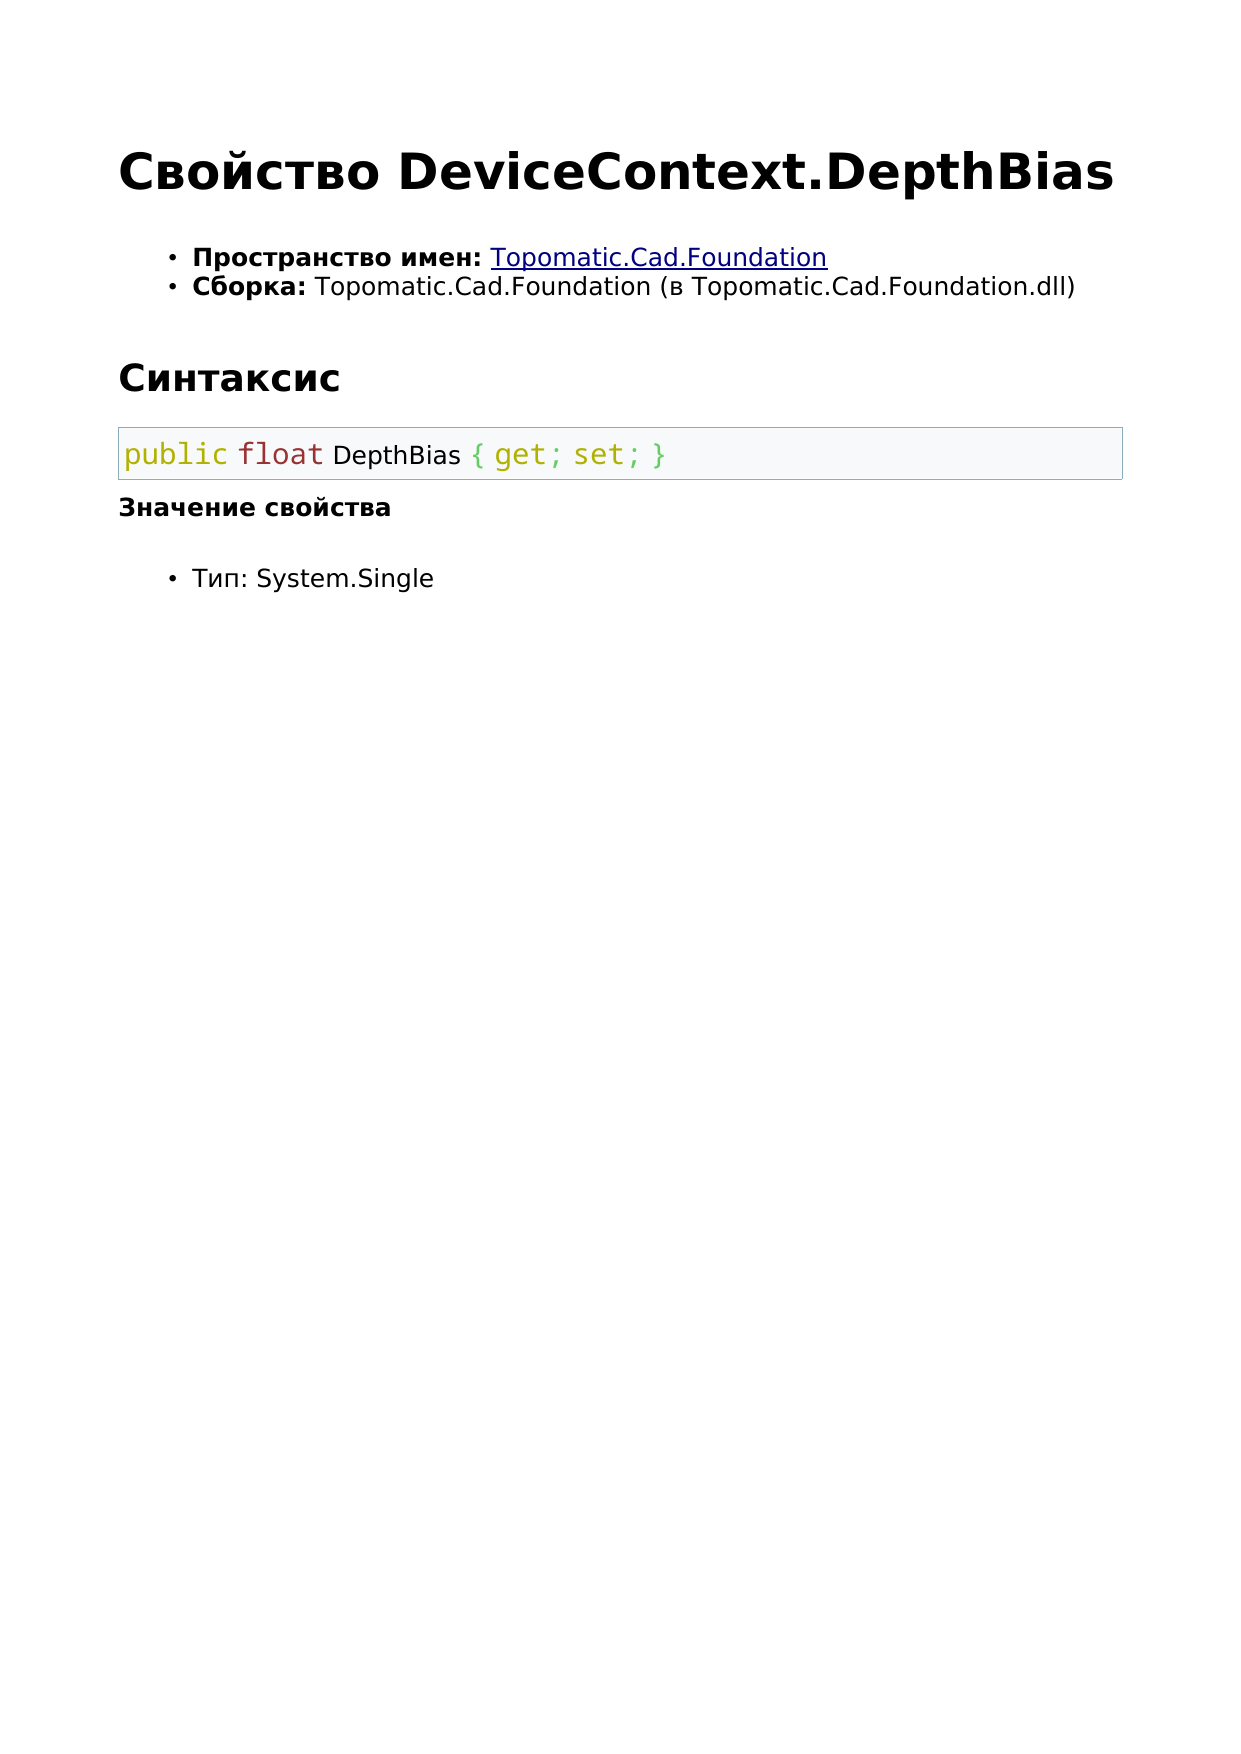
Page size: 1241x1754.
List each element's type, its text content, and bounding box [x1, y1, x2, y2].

table_header public float DepthBias { get; set; } [119, 428, 1122, 478]
subtitle Синтаксис [118, 356, 1122, 400]
list Тип: System.Single [177, 564, 1122, 594]
list Пространство имен: Topomatic.Cad.Foundation [177, 243, 1122, 272]
subtitle Свойство DeviceContext.DepthBias [118, 143, 1122, 201]
list Сборка: Topomatic.Cad.Foundation (в Topomatic.Cad.Foundation.dll) [177, 272, 1122, 302]
text Значение свойства [118, 493, 1122, 523]
